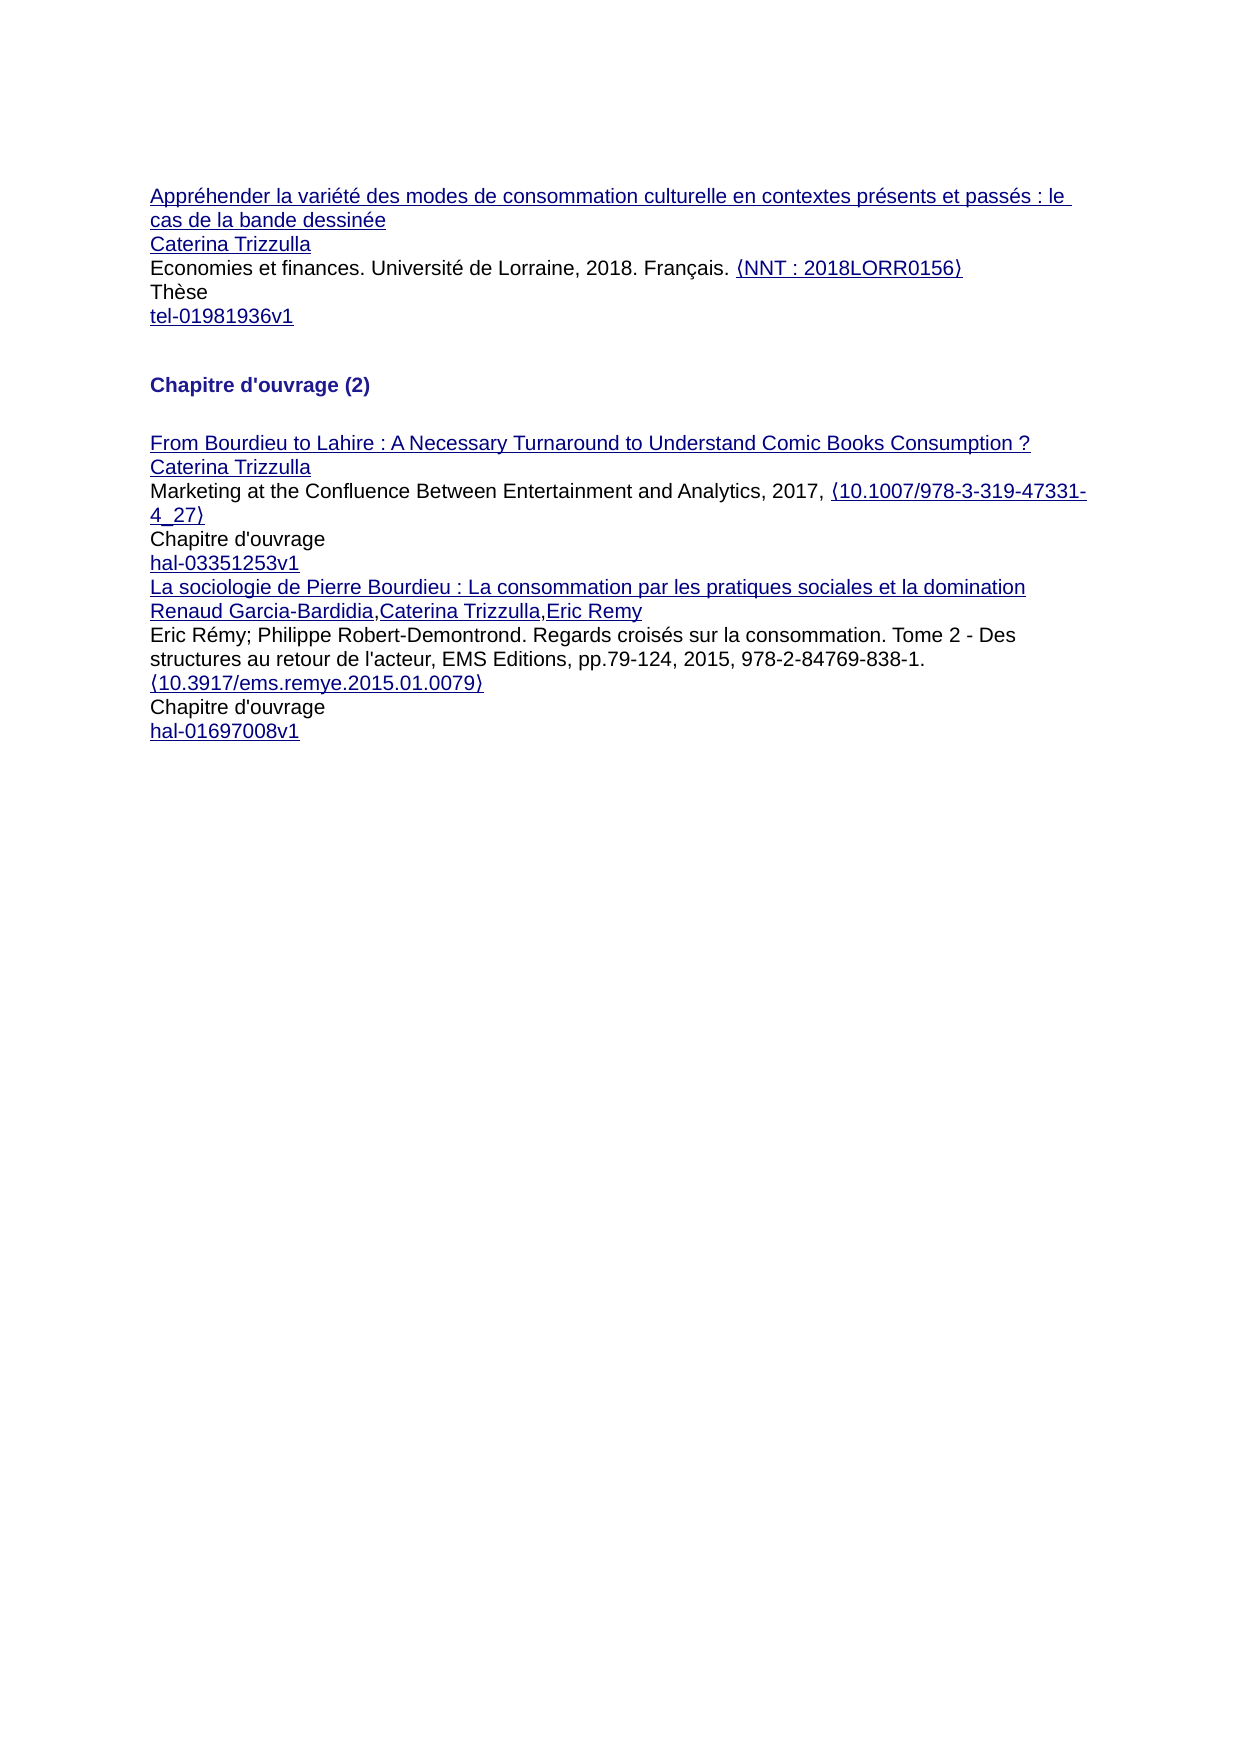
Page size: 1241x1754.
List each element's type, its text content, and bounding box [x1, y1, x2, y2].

table_header From Bourdieu to Lahire : A Necessary Turnaround to Understand Comic Books Consumption ? Caterina Trizzulla Marketing at the Confluence Between Entertainment and Analytics, 2017, ⟨10.1007/978-3-319-47331-4_27⟩ Chapitre d'ouvrage hal-03351253v1 [150, 431, 1090, 575]
table_cell La sociologie de Pierre Bourdieu : La consommation par les pratiques sociales et la domination Renaud Garcia-Bardidia,Caterina Trizzulla,Eric Remy Eric Rémy; Philippe Robert-Demontrond. Regards croisés sur la consommation. Tome 2 - Des structures au retour de l'acteur, EMS Editions, pp.79-124, 2015, 978-2-84769-838-1. ⟨10.3917/ems.remye.2015.01.0079⟩ Chapitre d'ouvrage hal-01697008v1 [150, 575, 1090, 743]
table_header Appréhender la variété des modes de consommation culturelle en contextes présents et passés : le cas de la bande dessinée Caterina Trizzulla Economies et finances. Université de Lorraine, 2018. Français. ⟨NNT : 2018LORR0156⟩ Thèse tel-01981936v1 [150, 184, 1090, 328]
subtitle Chapitre d'ouvrage (2) [150, 373, 1090, 397]
